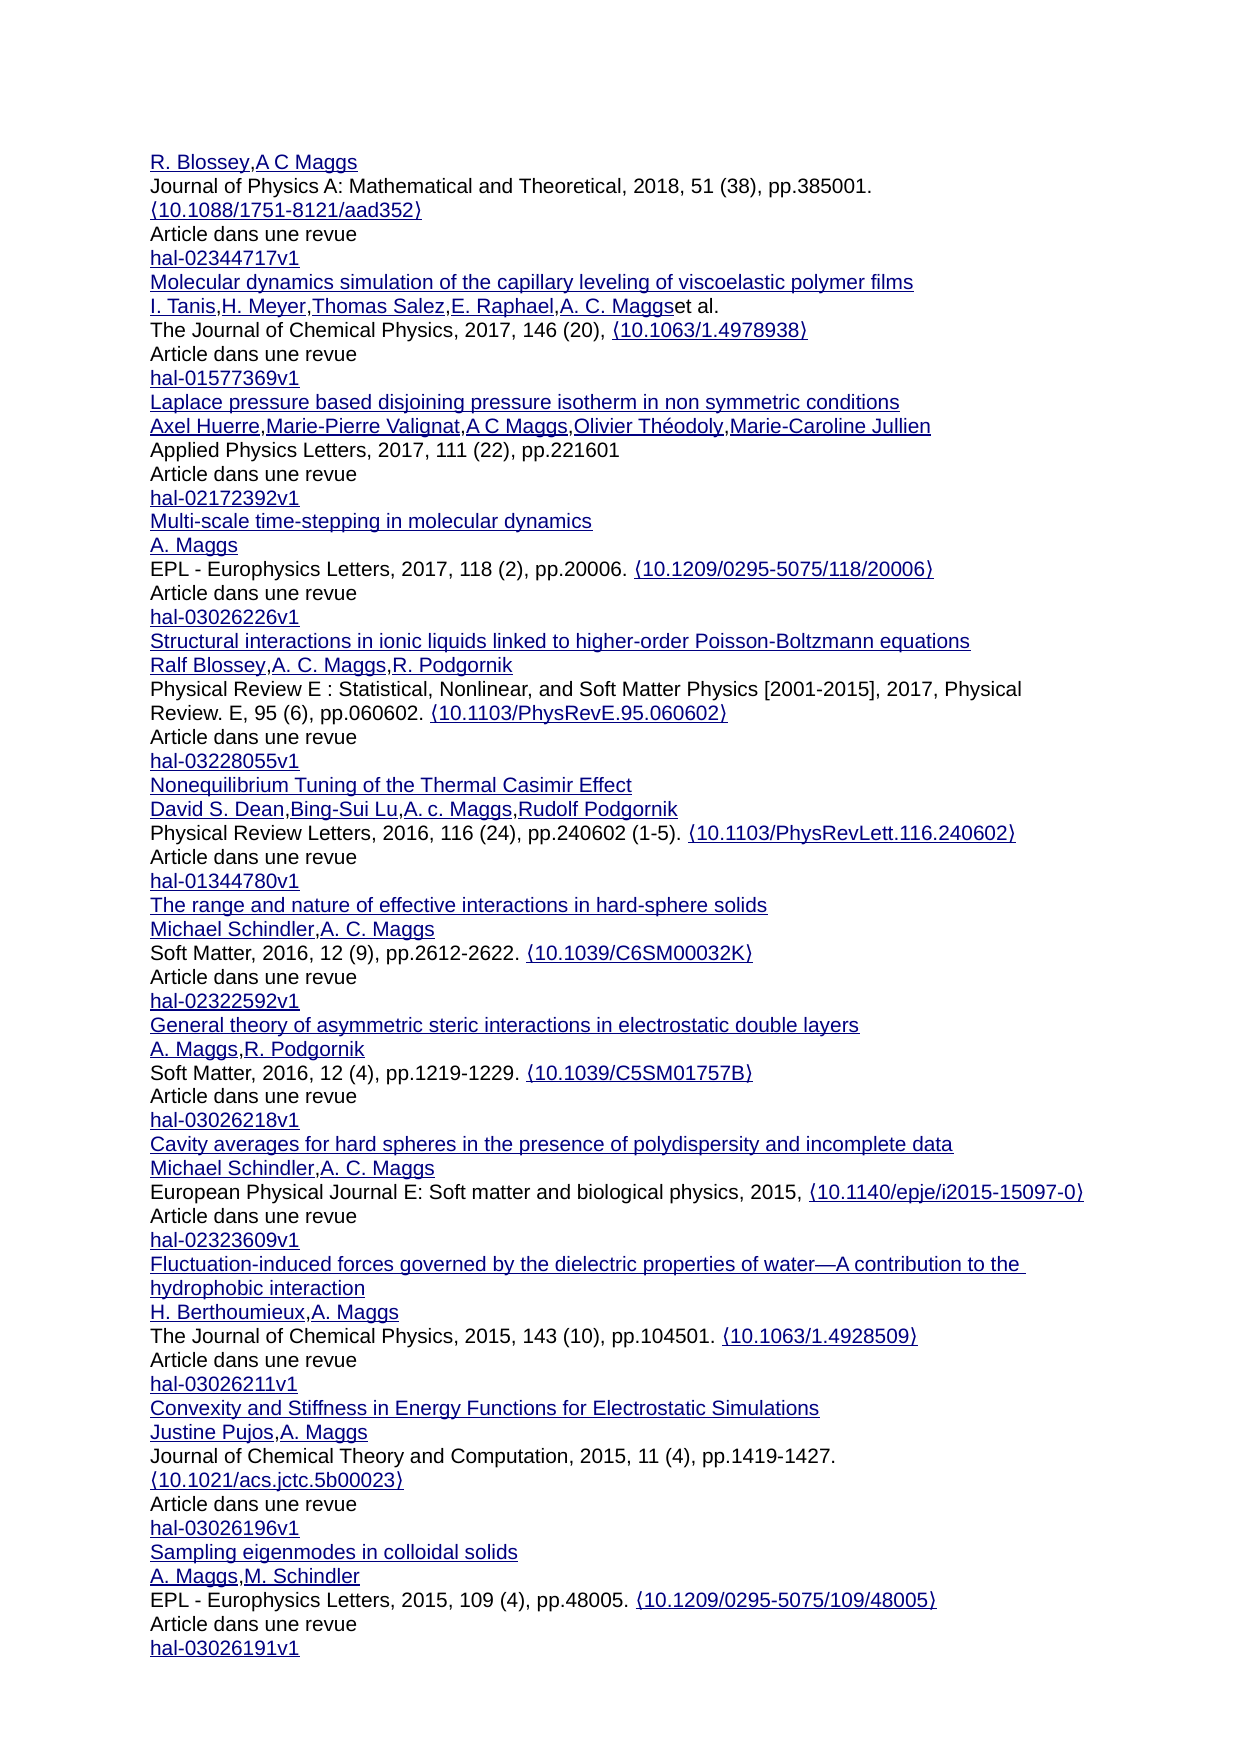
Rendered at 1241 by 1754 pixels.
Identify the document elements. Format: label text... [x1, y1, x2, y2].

table_cell Fluctuation-induced forces governed by the dielectric properties of water—A contribution to the hydrophobic interaction H. Berthoumieux,A. Maggs The Journal of Chemical Physics, 2015, 143 (10), pp.104501. ⟨10.1063/1.4928509⟩ Article dans une revue hal-03026211v1 [150, 1252, 1090, 1396]
table_cell Convexity and Stiffness in Energy Functions for Electrostatic Simulations Justine Pujos,A. Maggs Journal of Chemical Theory and Computation, 2015, 11 (4), pp.1419-1427. ⟨10.1021/acs.jctc.5b00023⟩ Article dans une revue hal-03026196v1 [150, 1396, 1090, 1539]
table_cell General theory of asymmetric steric interactions in electrostatic double layers A. Maggs,R. Podgornik Soft Matter, 2016, 12 (4), pp.1219-1229. ⟨10.1039/C5SM01757B⟩ Article dans une revue hal-03026218v1 [150, 1013, 1090, 1132]
table_cell R. Blossey,A C Maggs Journal of Physics A: Mathematical and Theoretical, 2018, 51 (38), pp.385001. ⟨10.1088/1751-8121/aad352⟩ Article dans une revue hal-02344717v1 [150, 150, 1090, 270]
table_cell The range and nature of effective interactions in hard-sphere solids Michael Schindler,A. C. Maggs Soft Matter, 2016, 12 (9), pp.2612-2622. ⟨10.1039/C6SM00032K⟩ Article dans une revue hal-02322592v1 [150, 893, 1090, 1012]
table_cell Structural interactions in ionic liquids linked to higher-order Poisson-Boltzmann equations Ralf Blossey,A. C. Maggs,R. Podgornik Physical Review E : Statistical, Nonlinear, and Soft Matter Physics [2001-2015], 2017, Physical Review. E, 95 (6), pp.060602. ⟨10.1103/PhysRevE.95.060602⟩ Article dans une revue hal-03228055v1 [150, 629, 1090, 773]
table_cell Molecular dynamics simulation of the capillary leveling of viscoelastic polymer films I. Tanis,H. Meyer,Thomas Salez,E. Raphael,A. C. Maggset al. The Journal of Chemical Physics, 2017, 146 (20), ⟨10.1063/1.4978938⟩ Article dans une revue hal-01577369v1 [150, 270, 1090, 389]
table_cell Cavity averages for hard spheres in the presence of polydispersity and incomplete data Michael Schindler,A. C. Maggs European Physical Journal E: Soft matter and biological physics, 2015, ⟨10.1140/epje/i2015-15097-0⟩ Article dans une revue hal-02323609v1 [150, 1132, 1090, 1252]
table_cell Laplace pressure based disjoining pressure isotherm in non symmetric conditions Axel Huerre,Marie-Pierre Valignat,A C Maggs,Olivier Théodoly,Marie-Caroline Jullien Applied Physics Letters, 2017, 111 (22), pp.221601 Article dans une revue hal-02172392v1 [150, 390, 1090, 509]
table_cell Sampling eigenmodes in colloidal solids A. Maggs,M. Schindler EPL - Europhysics Letters, 2015, 109 (4), pp.48005. ⟨10.1209/0295-5075/109/48005⟩ Article dans une revue hal-03026191v1 [150, 1540, 1090, 1659]
table_cell Nonequilibrium Tuning of the Thermal Casimir Effect David S. Dean,Bing-Sui Lu,A. c. Maggs,Rudolf Podgornik Physical Review Letters, 2016, 116 (24), pp.240602 (1-5). ⟨10.1103/PhysRevLett.116.240602⟩ Article dans une revue hal-01344780v1 [150, 773, 1090, 893]
table_cell Multi-scale time-stepping in molecular dynamics A. Maggs EPL - Europhysics Letters, 2017, 118 (2), pp.20006. ⟨10.1209/0295-5075/118/20006⟩ Article dans une revue hal-03026226v1 [150, 509, 1090, 629]
